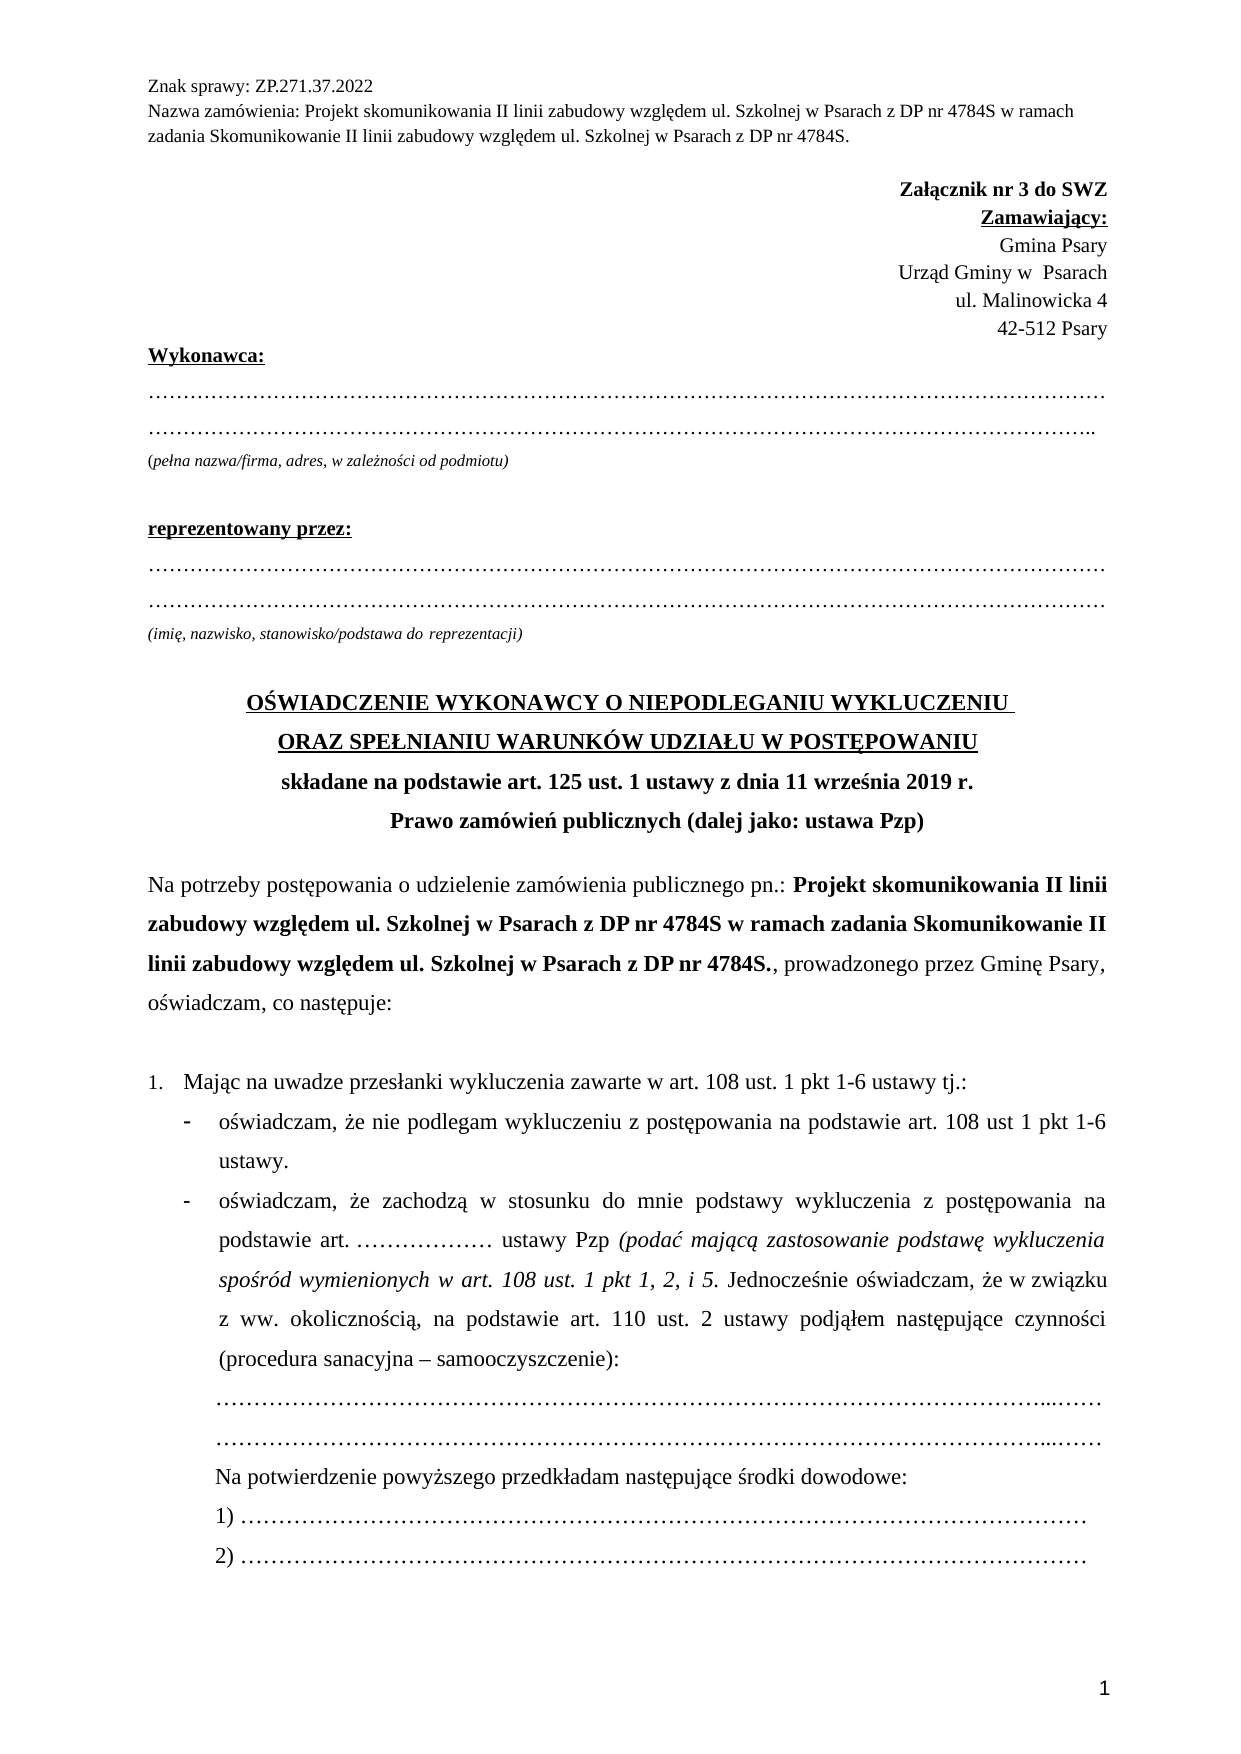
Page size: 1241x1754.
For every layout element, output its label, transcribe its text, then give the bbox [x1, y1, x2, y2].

text ………………………………………………………………………………………………...…… [215, 1423, 1107, 1450]
text Prawo zamówień publicznych (dalej jako: ustawa Pzp) [148, 807, 1107, 834]
text (pełna nazwa/firma, adres, w zależności od podmiotu) [148, 451, 546, 470]
text składane na podstawie art. 125 ust. 1 ustawy z dnia 11 września 2019 r. [148, 768, 1107, 794]
text Gmina Psary [153, 233, 1107, 257]
text OŚWIADCZENIE WYKONAWCY O NIEPODLEGANIU WYKLUCZENIU [148, 689, 1107, 715]
list oświadczam, że zachodzą w stosunku do mnie podstawy wykluczenia z postępowania na podstawie art. ……………… ustawy Pzp (podać mającą zastosowanie podstawę wykluczenia spośród wymienionych w art. 108 ust. 1 pkt 1, 2, i 5. Jednocześnie oświadczam, że w związku z ww. okolicznością, na podstawie art. 110 ust. 2 ustawy podjąłem następujące czynności (procedura sanacyjna – samooczyszczenie): [183, 1187, 1107, 1371]
text reprezentowany przez: [148, 516, 1107, 540]
list oświadczam, że nie podlegam wykluczeniu z postępowania na podstawie art. 108 ust 1 pkt 1-6 ustawy. [183, 1108, 1107, 1173]
text Na potrzeby postępowania o udzielenie zamówienia publicznego pn.: Projekt skomunikowania II linii zabudowy względem ul. Szkolnej w Psarach z DP nr 4784S w ramach zadania Skomunikowanie II linii zabudowy względem ul. Szkolnej w Psarach z DP nr 4784S., prowadzonego przez Gminę Psary, oświadczam, co następuje: [148, 871, 1107, 1016]
text Załącznik nr 3 do SWZ [148, 177, 1107, 201]
text ………………………………………………………………………………………………...…… [215, 1384, 1107, 1410]
text ………………………………………………………………………………………………………………………………………………………………………………………………………………………………………………….. [148, 379, 1107, 439]
text Wykonawca: [148, 343, 1107, 367]
text 42-512 Psary [153, 315, 1107, 339]
text Na potwierdzenie powyższego przedkładam następujące środki dowodowe: [148, 1463, 1104, 1489]
text Urząd Gminy w Psarach [153, 260, 1107, 284]
text 2) ………………………………………………………………………………………………… [148, 1542, 1104, 1568]
text (imię, nazwisko, stanowisko/podstawa do reprezentacji) [148, 624, 532, 643]
text 1) ………………………………………………………………………………………………… [148, 1502, 1104, 1529]
text Zamawiający: [148, 205, 1107, 229]
text ORAZ SPEŁNIANIU WARUNKÓW UDZIAŁU W POSTĘPOWANIU [148, 728, 1107, 755]
text …………………………………………………………………………………………………………………………………………………………………………………………………………………………………………………… [148, 552, 1107, 612]
list Mając na uwadze przesłanki wykluczenia zawarte w art. 108 ust. 1 pkt 1-6 ustawy tj.: [148, 1068, 1107, 1094]
text ul. Malinowicka 4 [153, 288, 1107, 312]
